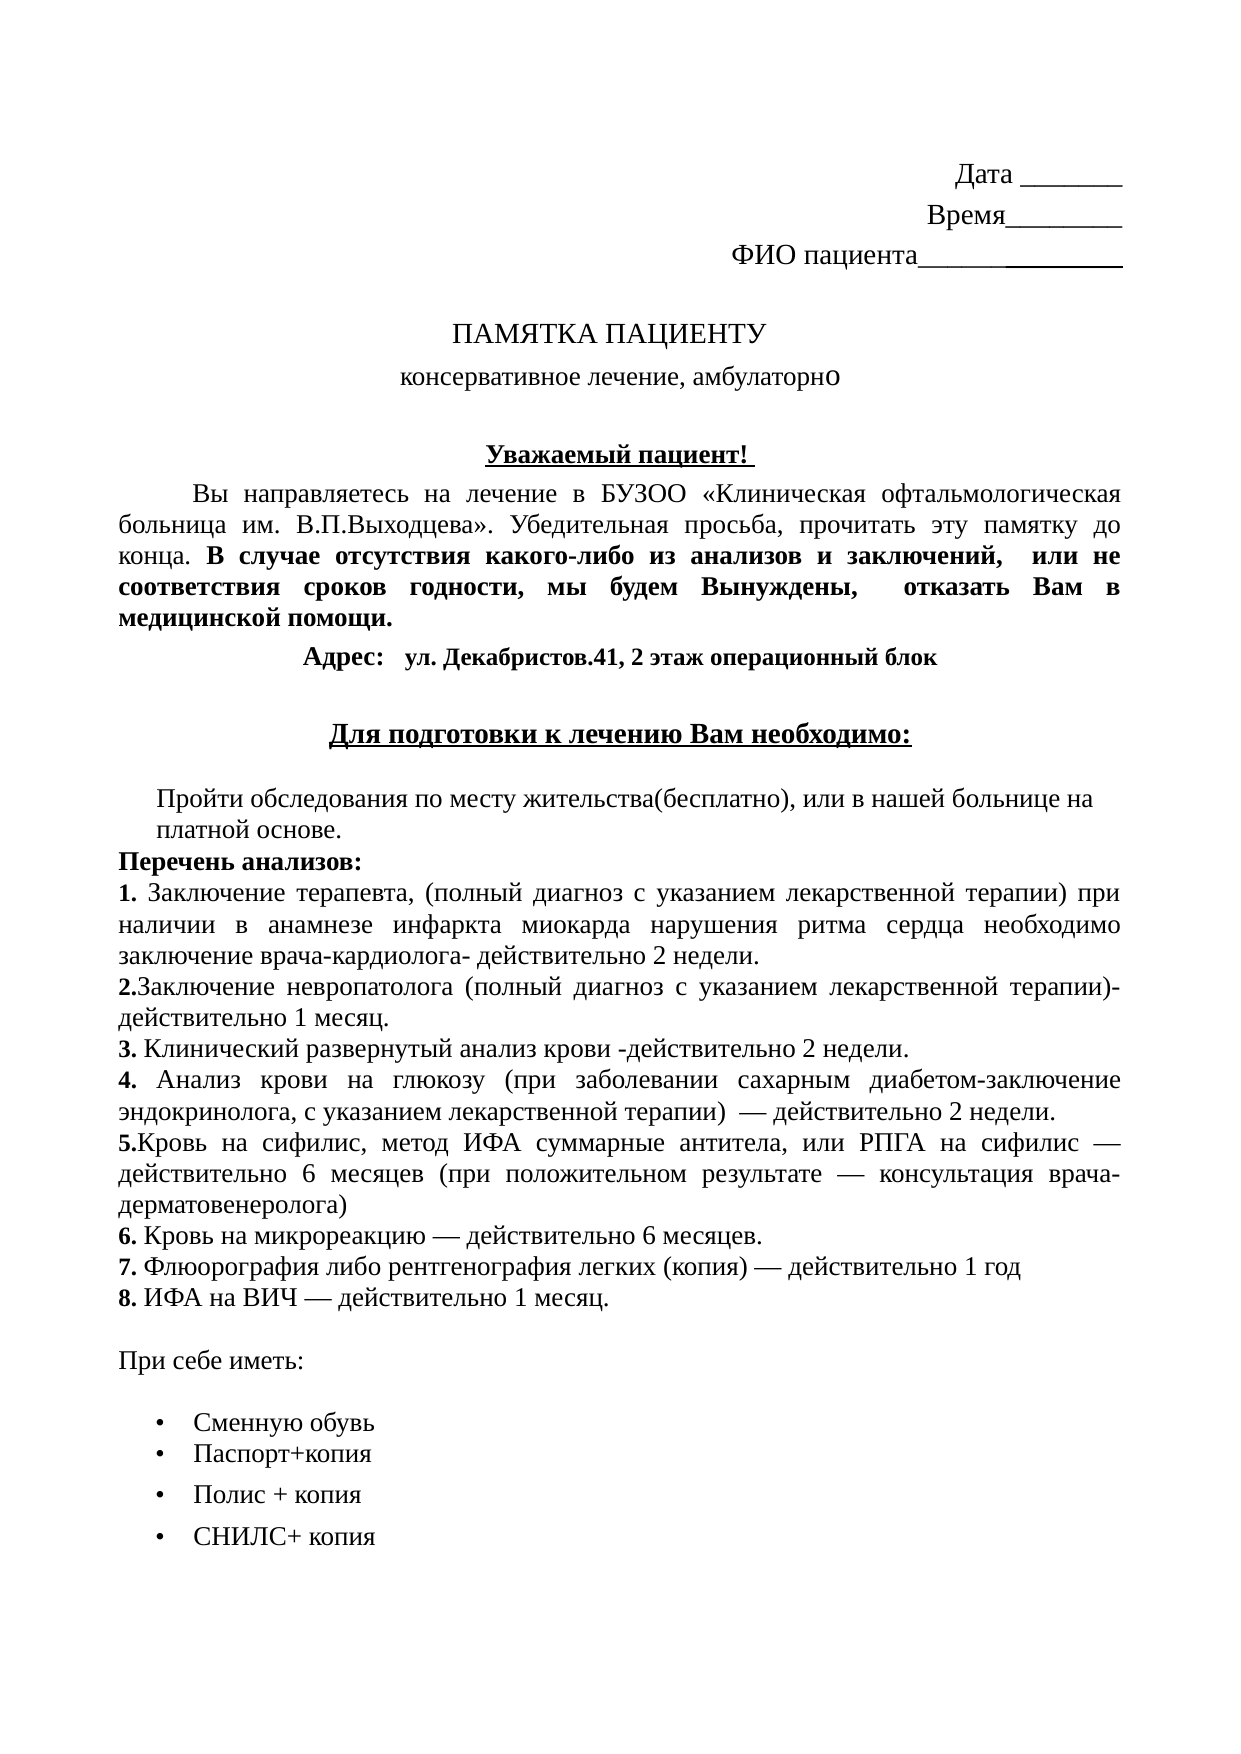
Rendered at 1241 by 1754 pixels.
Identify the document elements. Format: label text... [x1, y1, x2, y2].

list Полис + копия [156, 1477, 1122, 1510]
text Вы направляетесь на лечение в БУЗОО «Клиническая офтальмологическая больница им. В.П.Выходцева». Убедительная просьба, прочитать эту памятку до конца. В случае отсутствия какого-либо из анализов и заключений, или не соответствия сроков годности, мы будем Вынуждены, отказать Вам в медицинской помощи. [118, 478, 1122, 633]
list Паспорт+копия [156, 1437, 1122, 1468]
text При себе иметь: [118, 1344, 1122, 1375]
list Перечень анализов: [118, 845, 1122, 877]
text консервативное лечение, амбулаторно [118, 356, 1122, 392]
list Заключение невропатолога (полный диагноз с указанием лекарственной терапии)- действительно 1 месяц. [118, 970, 1122, 1032]
list Анализ крови на глюкозу (при заболевании сахарным диабетом-заключение эндокринолога, с указанием лекарственной терапии) — действительно 2 недели. [118, 1063, 1122, 1126]
list Кровь на микрореакцию — действительно 6 месяцев. [118, 1219, 1122, 1250]
list СНИЛС+ копия [156, 1519, 1122, 1552]
text ФИО пациента______________ [118, 237, 1122, 271]
text Дата _______ [118, 156, 1122, 190]
list Сменную обувь [156, 1406, 1122, 1437]
list Кровь на сифилис, метод ИФА суммарные антитела, или РПГА на сифилис — действительно 6 месяцев (при положительном результате — консультация врача-дерматовенеролога) [118, 1126, 1122, 1219]
list Пройти обследования по месту жительства(бесплатно), или в нашей больнице на платной основе. [156, 781, 1122, 845]
text Для подготовки к лечению Вам необходимо: [118, 716, 1122, 749]
text Адрес: ул. Декабристов.41, 2 этаж операционный блок [118, 641, 1122, 672]
list Флюорография либо рентгенография легких (копия) — действительно 1 год [118, 1250, 1122, 1281]
text Время________ [118, 197, 1122, 230]
list ИФА на ВИЧ — действительно 1 месяц. [118, 1281, 1122, 1313]
list Клинический развернутый анализ крови -действительно 2 недели. [118, 1032, 1122, 1063]
list Заключение терапевта, (полный диагноз с указанием лекарственной терапии) при наличии в анамнезе инфаркта миокарда нарушения ритма сердца необходимо заключение врача-кардиолога- действительно 2 недели. [118, 877, 1122, 970]
text Уважаемый пациент! [118, 438, 1122, 469]
text ПАМЯТКА ПАЦИЕНТУ [118, 316, 1122, 349]
